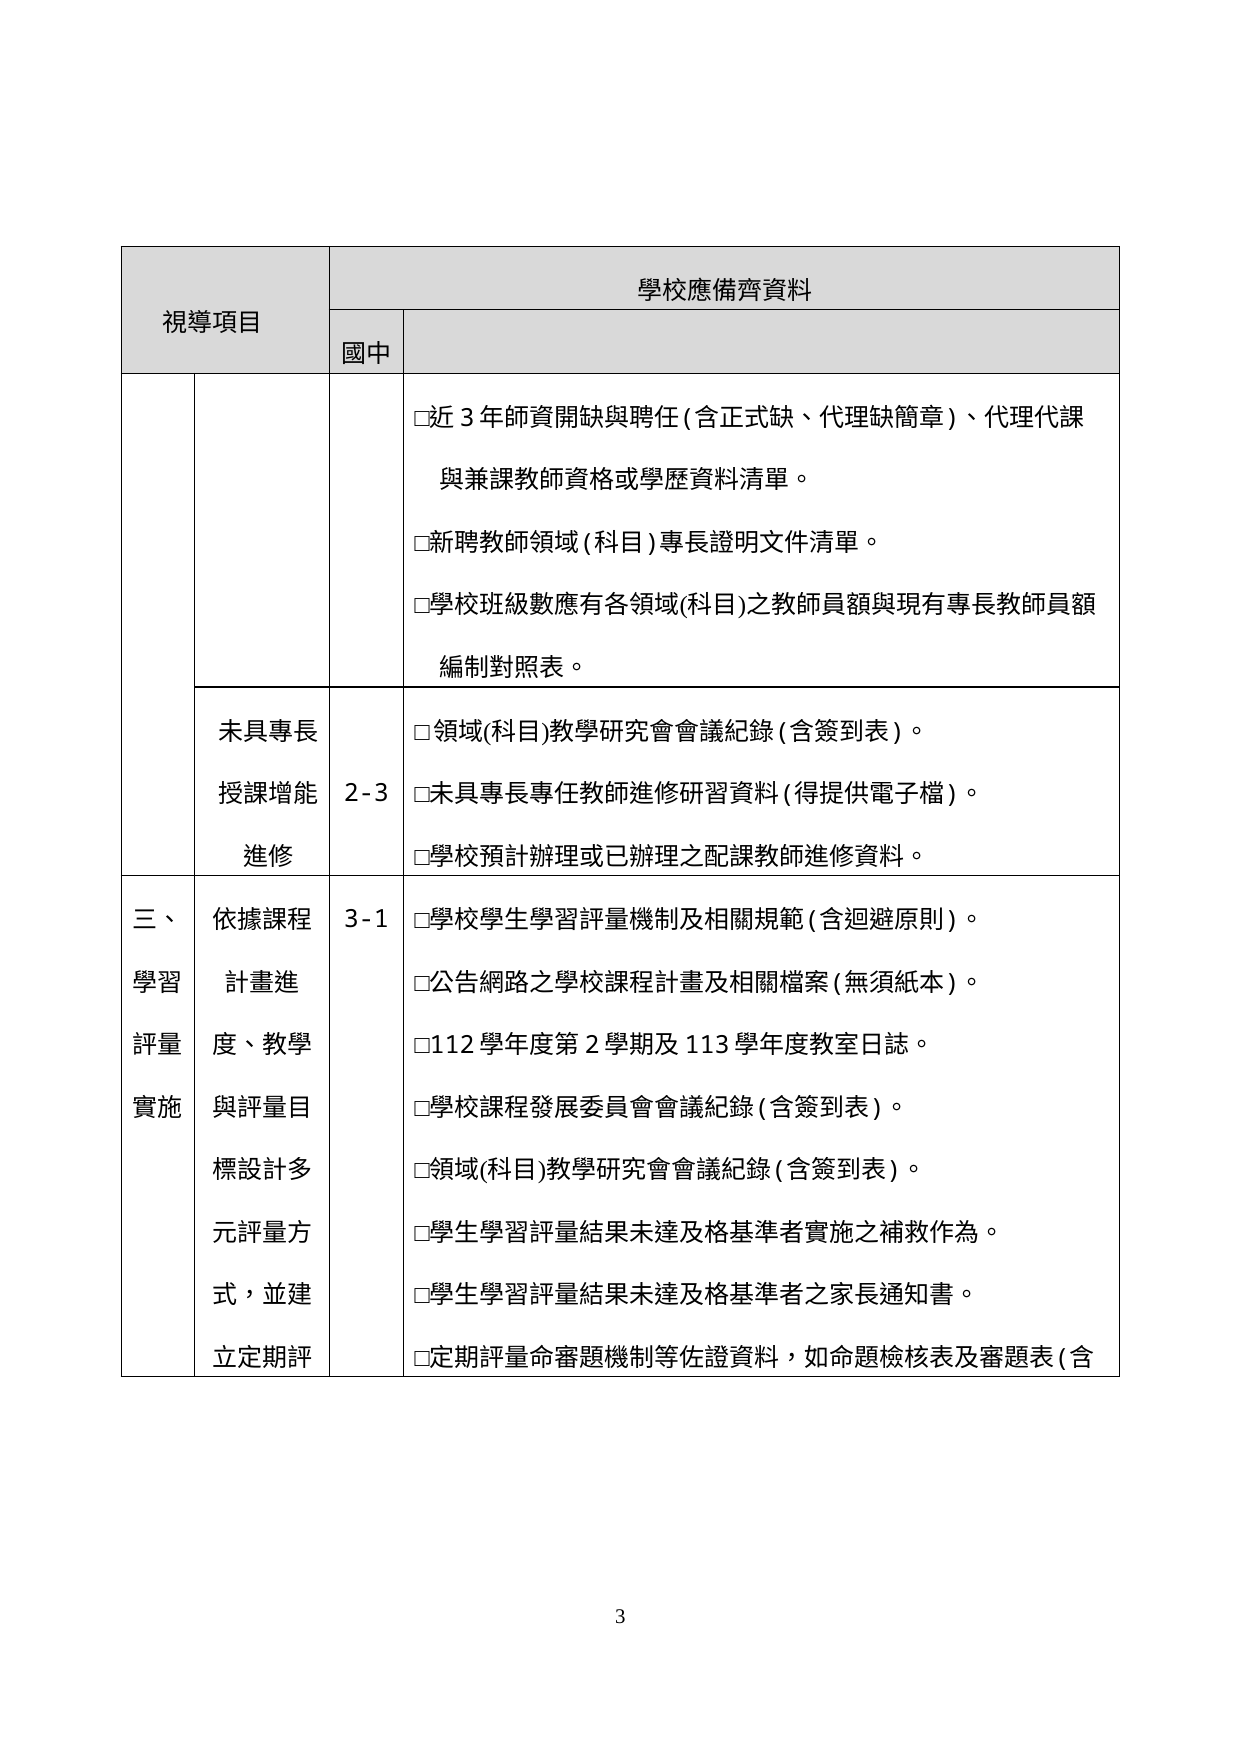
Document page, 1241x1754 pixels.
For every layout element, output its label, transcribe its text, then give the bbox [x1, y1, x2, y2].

table_cell [330, 374, 403, 686]
table_cell 未具專長授課增能進修 [195, 688, 329, 875]
table_cell 國中 [330, 310, 403, 373]
table_cell [122, 374, 194, 875]
table_cell 三、 學習評量實施 [122, 876, 194, 1376]
table_cell 3-1 [330, 876, 403, 1376]
table_cell □學校學生學習評量機制及相關規範(含迴避原則)。 □公告網路之學校課程計畫及相關檔案(無須紙本)。 □112學年度第2學期及113學年度教室日誌。 □學校課程發展委員會會議紀錄(含簽到表)。 □領域(科目)教學研究會會議紀錄(含簽到表)。 □學生學習評量結果未達及格基準者實施之補救作為。 □學生學習評量結果未達及格基準者之家長通知書。 □定期評量命審題機制等佐證資料，如命題檢核表及審題表(含 [404, 876, 1119, 1376]
table_cell □近3年師資開缺與聘任(含正式缺、代理缺簡章)、代理代課與兼課教師資格或學歷資料清單。 □新聘教師領域(科目)專長證明文件清單。 □學校班級數應有各領域(科目)之教師員額與現有專長教師員額編制對照表。 [404, 374, 1119, 686]
table_cell [195, 374, 329, 686]
table_header 學校應備齊資料 [330, 247, 1119, 309]
table_cell [404, 310, 1119, 373]
table_cell □ 領域(科目)教學研究會會議紀錄(含簽到表)。 □未具專長專任教師進修研習資料(得提供電子檔)。 □學校預計辦理或已辦理之配課教師進修資料。 [404, 688, 1119, 875]
table_header 視導項目 [122, 247, 329, 373]
table_cell 依據課程計畫進度、教學與評量目標設計多元評量方式，並建立定期評 [195, 876, 329, 1376]
table_cell 2-3 [330, 688, 403, 875]
